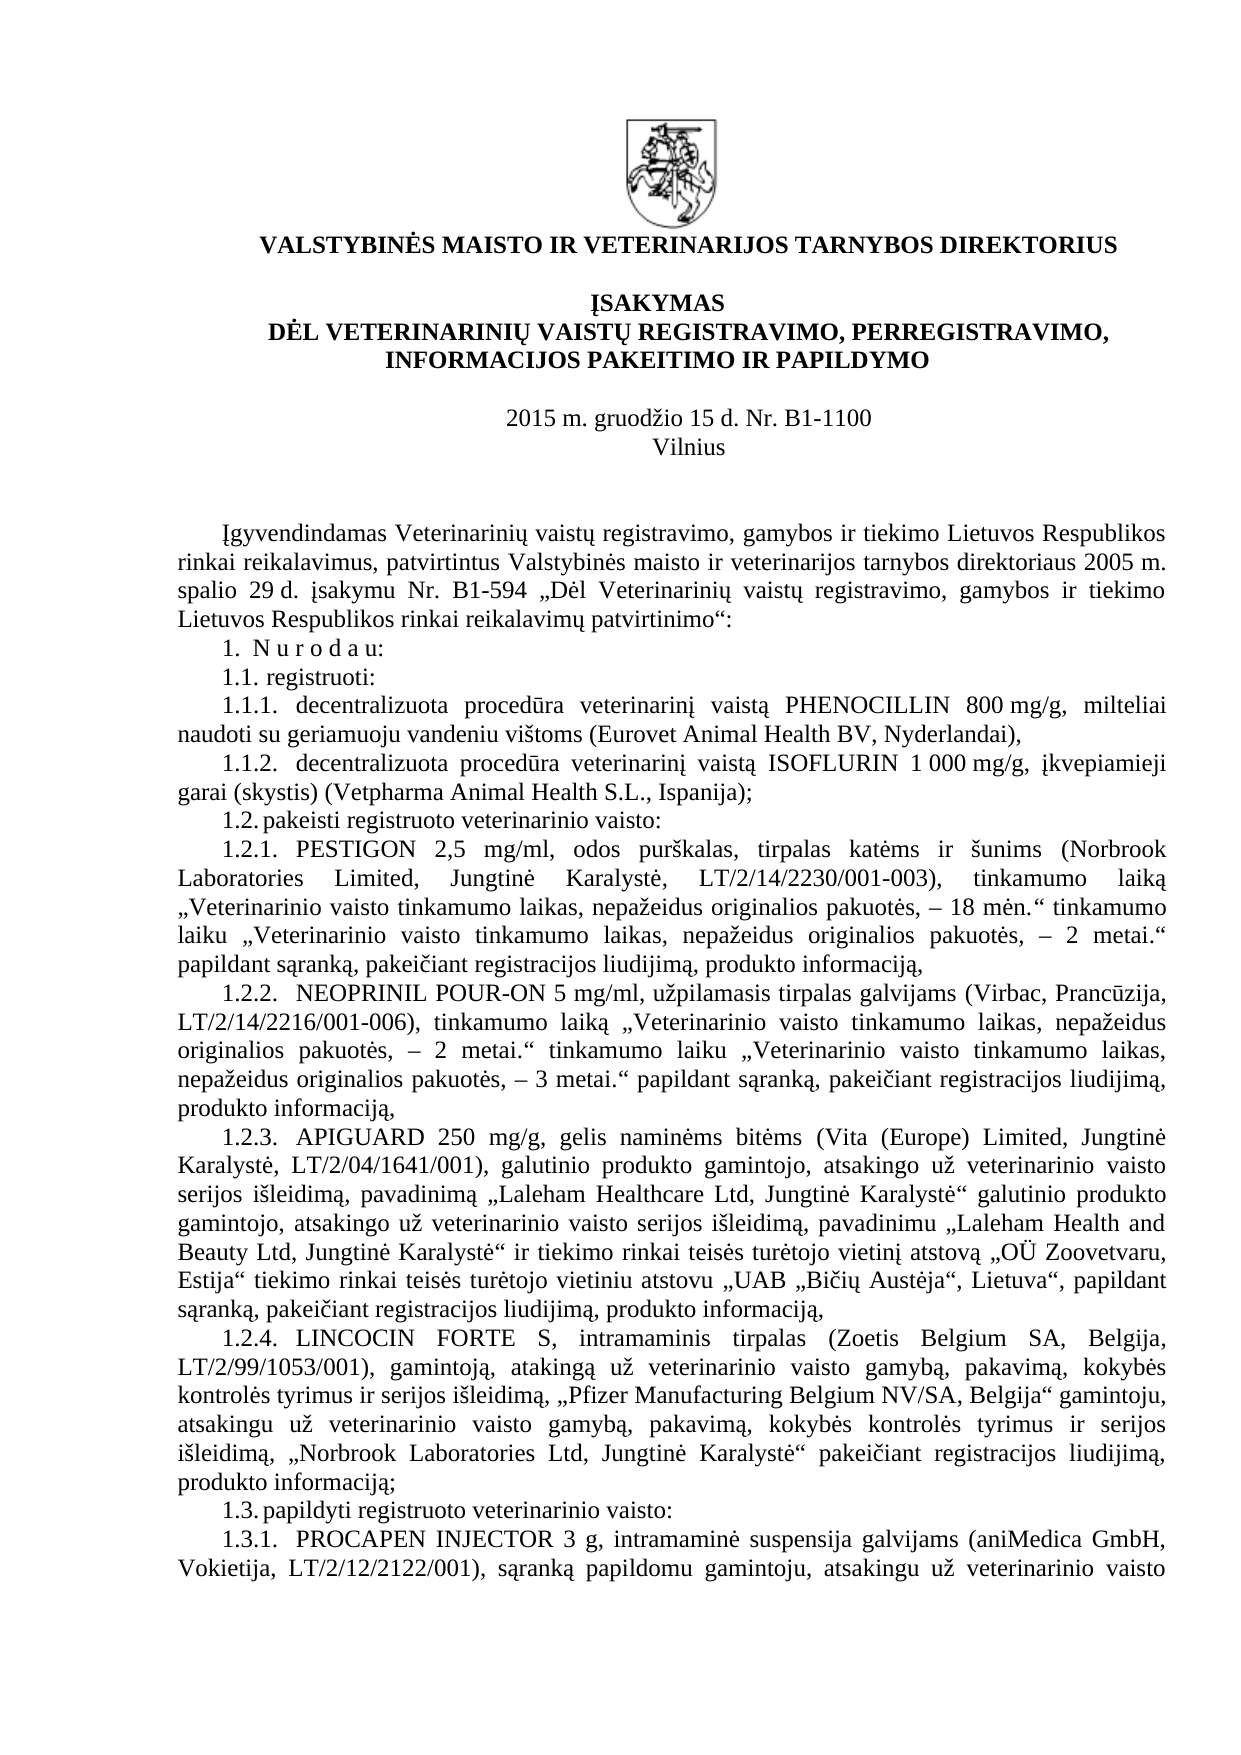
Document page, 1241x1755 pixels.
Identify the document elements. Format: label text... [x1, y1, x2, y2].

text 1.3. papildyti registruoto veterinarinio vaisto: [222, 1496, 1167, 1524]
text VALSTYBINĖS MAISTO IR VETERINARIJOS TARNYBOS DIREKTORIUS [177, 231, 1138, 259]
text Įgyvendindamas Veterinarinių vaistų registravimo, gamybos ir tiekimo Lietuvos Respublikos rinkai reikalavimus, patvirtintus Valstybinės maisto ir veterinarijos tarnybos direktoriaus 2005 m. spalio 29 d. įsakymu Nr. B1-594 „Dėl Veterinarinių vaistų registravimo, gamybos ir tiekimo Lietuvos Respublikos rinkai reikalavimų patvirtinimo“: [177, 518, 1167, 633]
text 1.1. registruoti: [177, 662, 1167, 691]
text 1.2.2. NEOPRINIL POUR-ON 5 mg/ml, užpilamasis tirpalas galvijams (Virbac, Prancūzija, LT/2/14/2216/001-006), tinkamumo laiką „Veterinarinio vaisto tinkamumo laikas, nepažeidus originalios pakuotės, – 2 metai.“ tinkamumo laiku „Veterinarinio vaisto tinkamumo laikas, nepažeidus originalios pakuotės, – 3 metai.“ papildant sąranką, pakeičiant registracijos liudijimą, produkto informaciją, [177, 978, 1167, 1122]
text 1.2.1. PESTIGON 2,5 mg/ml, odos purškalas, tirpalas katėms ir šunims (Norbrook Laboratories Limited, Jungtinė Karalystė, LT/2/14/2230/001-003), tinkamumo laiką „Veterinarinio vaisto tinkamumo laikas, nepažeidus originalios pakuotės, – 18 mėn.“ tinkamumo laiku „Veterinarinio vaisto tinkamumo laikas, nepažeidus originalios pakuotės, – 2 metai.“ papildant sąranką, pakeičiant registracijos liudijimą, produkto informaciją, [177, 834, 1167, 978]
text ĮSAKYMAS [177, 288, 1138, 317]
text Vilnius [177, 432, 1138, 461]
text 1.3.1. PROCAPEN INJECTOR 3 g, intramaminė suspensija galvijams (aniMedica GmbH, Vokietija, LT/2/12/2122/001), sąranką papildomu gamintoju, atsakingu už veterinarinio vaisto [177, 1524, 1167, 1582]
text 1.1.2. decentralizuota procedūra veterinarinį vaistą ISOFLURIN 1 000 mg/g, įkvepiamieji garai (skystis) (Vetpharma Animal Health S.L., Ispanija); [177, 748, 1167, 806]
text 1. N u r o d a u: [177, 633, 1167, 662]
text 1.2.3. APIGUARD 250 mg/g, gelis naminėms bitėms (Vita (Europe) Limited, Jungtinė Karalystė, LT/2/04/1641/001), galutinio produkto gamintojo, atsakingo už veterinarinio vaisto serijos išleidimą, pavadinimą „Laleham Healthcare Ltd, Jungtinė Karalystė“ galutinio produkto gamintojo, atsakingo už veterinarinio vaisto serijos išleidimą, pavadinimu „Laleham Health and Beauty Ltd, Jungtinė Karalystė“ ir tiekimo rinkai teisės turėtojo vietinį atstovą „OÜ Zoovetvaru, Estija“ tiekimo rinkai teisės turėtojo vietiniu atstovu „UAB „Bičių Austėja“, Lietuva“, papildant sąranką, pakeičiant registracijos liudijimą, produkto informaciją, [177, 1122, 1167, 1323]
text DĖL veterinarinių vaistų registravimo, PERREGISTRAVIMO, informacijos pakeitimo ir papildymo [177, 317, 1138, 374]
text 1.2.4. LINCOCIN FORTE S, intramaminis tirpalas (Zoetis Belgium SA, Belgija, LT/2/99/1053/001), gamintoją, atakingą už veterinarinio vaisto gamybą, pakavimą, kokybės kontrolės tyrimus ir serijos išleidimą, „Pfizer Manufacturing Belgium NV/SA, Belgija“ gamintoju, atsakingu už veterinarinio vaisto gamybą, pakavimą, kokybės kontrolės tyrimus ir serijos išleidimą, „Norbrook Laboratories Ltd, Jungtinė Karalystė“ pakeičiant registracijos liudijimą, produkto informaciją; [177, 1323, 1167, 1496]
text 2015 m. gruodžio 15 d. Nr. B1-1100 [177, 403, 1138, 432]
text 1.1.1. decentralizuota procedūra veterinarinį vaistą PHENOCILLIN 800 mg/g, milteliai naudoti su geriamuoju vandeniu vištoms (Eurovet Animal Health BV, Nyderlandai), [177, 691, 1167, 748]
text 1.2. pakeisti registruoto veterinarinio vaisto: [222, 806, 1167, 834]
